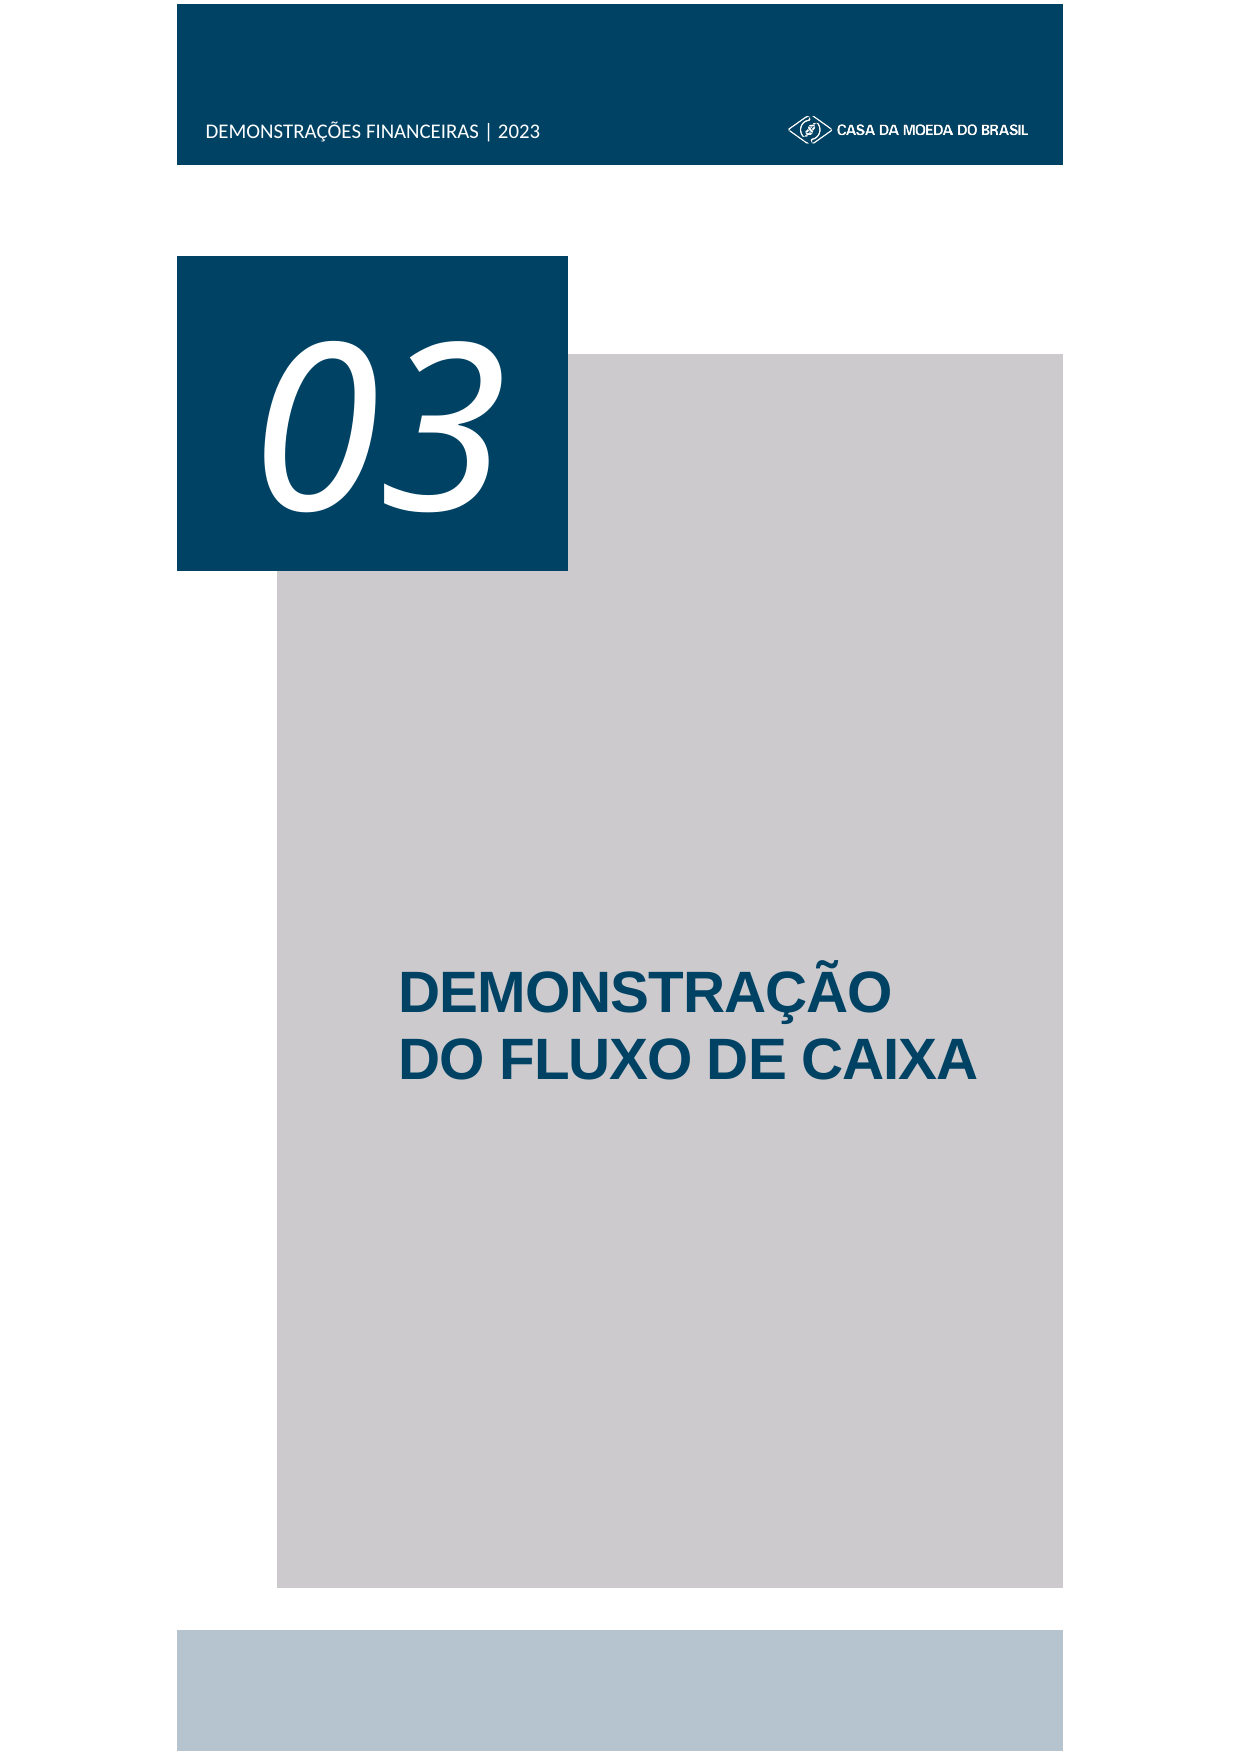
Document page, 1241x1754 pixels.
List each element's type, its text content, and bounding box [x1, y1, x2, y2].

text 03 [251, 571, 277, 578]
text 03 [568, 260, 1063, 354]
